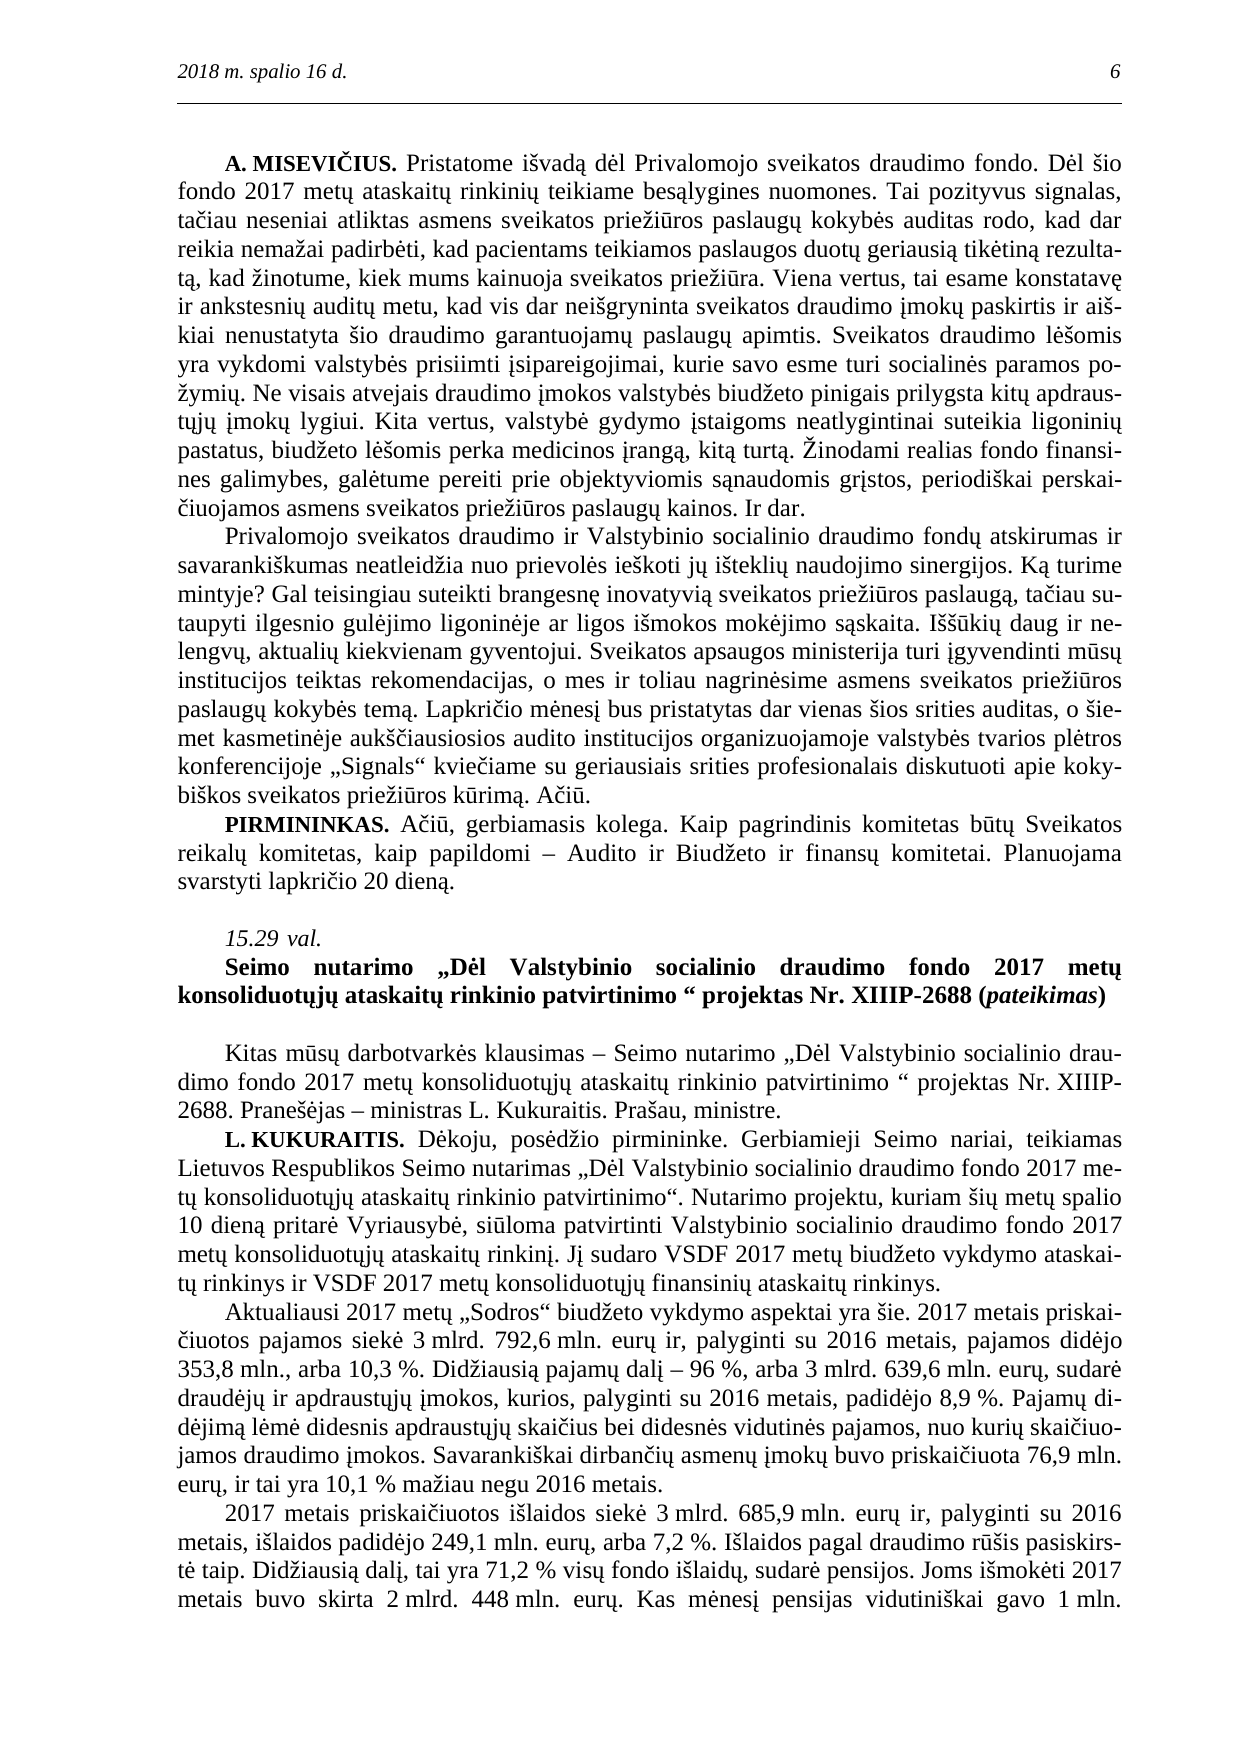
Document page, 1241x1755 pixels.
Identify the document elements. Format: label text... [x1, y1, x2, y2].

text Sei­mo nu­ta­ri­mo „Dėl Vals­ty­bi­nio so­cia­li­nio drau­di­mo fon­do 2017 me­tų konsoliduotų­jų ata­skai­tų rin­ki­nio pa­tvir­ti­ni­mo “ pro­jek­tas Nr. XIIIP-2688 (pa­tei­ki­mas) [177, 952, 1122, 1009]
text PIRMININKAS. Ačiū, ger­bia­ma­sis ko­le­ga. Kaip pa­grin­di­nis ko­mi­te­tas bū­tų Svei­ka­tos rei­ka­lų ko­mi­te­tas, kaip pa­pil­do­mi – Au­di­to ir Biu­dže­to ir fi­nan­sų ko­mi­te­tai. Pla­nuo­ja­ma svars­ty­ti lap­kri­čio 20 die­ną. [177, 809, 1122, 895]
text 15.29 val. [224, 924, 1122, 952]
text Ak­tu­a­liau­si 2017 me­tų „Sod­ros“ biu­dže­to vyk­dy­mo as­pek­tai yra šie. 2017 me­tais pri­skai­čiuo­tos pa­ja­mos sie­kė 3 mlrd. 792,6 mln. eu­rų ir, pa­ly­gin­ti su 2016 me­tais, pa­ja­mos di­dė­jo 353,8 mln., ar­ba 10,3 %. Di­džiau­sią pa­ja­mų da­lį – 96 %, ar­ba 3 mlrd. 639,6 mln. eu­rų, su­da­rė drau­dė­jų ir ap­draus­tų­jų įmo­kos, ku­rios, pa­ly­gin­ti su 2016 me­tais, pa­di­dė­jo 8,9 %. Pa­ja­mų di­dė­ji­mą lė­mė di­des­nis ap­draus­tų­jų skai­čius bei di­des­nės vi­du­ti­nės pa­ja­mos, nuo ku­rių skai­čiuo­ja­mos drau­di­mo įmo­kos. Sa­va­ran­kiš­kai dir­ban­čių as­me­nų įmo­kų bu­vo pri­skai­čiuo­ta 76,9 mln. eu­rų, ir tai yra 10,1 % ma­žiau ne­gu 2016 me­tais. [177, 1297, 1122, 1498]
text Pri­va­lo­mo­jo svei­ka­tos drau­di­mo ir Vals­ty­bi­nio so­cia­li­nio drau­di­mo fon­dų at­ski­ru­mas ir sa­va­ran­kiš­ku­mas ne­at­lei­džia nuo prie­vo­lės ieš­ko­ti jų iš­tek­lių nau­do­ji­mo si­ner­gi­jos. Ką tu­ri­me min­ty­je? Gal tei­sin­giau su­teik­ti bran­ges­nę ino­va­ty­vią svei­ka­tos prie­žiū­ros pa­slau­gą, ta­čiau su­tau­py­ti il­ges­nio gu­lė­ji­mo li­go­ni­nė­je ar li­gos iš­mo­kos mo­kė­ji­mo są­skai­ta. Iš­šū­kių daug ir ne­leng­vų, ak­tu­a­lių kiek­vie­nam gy­ven­to­jui. Svei­ka­tos ap­sau­gos mi­nis­te­ri­ja tu­ri įgy­ven­din­ti mū­sų ins­ti­tu­ci­jos teik­tas re­ko­men­da­ci­jas, o mes ir to­liau nag­ri­nė­si­me as­mens svei­ka­tos prie­žiū­ros pa­slau­gų ko­ky­bės te­mą. Lap­kri­čio mė­ne­sį bus pri­sta­ty­tas dar vie­nas šios sri­ties au­di­tas, o šie­met kas­me­ti­nė­je aukš­čiau­sio­sios au­di­to ins­ti­tu­ci­jos or­ga­ni­zuo­ja­mo­je vals­ty­bės tva­rios plėt­ros kon­fe­ren­ci­jo­je „Sig­nals“ kvie­čia­me su ge­riau­siais sri­ties pro­fe­sio­na­lais dis­ku­tuo­ti apie ko­ky­biš­kos svei­ka­tos prie­žiū­ros kū­ri­mą. Ačiū. [177, 521, 1122, 809]
text 2017 me­tais pri­skai­čiuo­tos iš­lai­dos sie­kė 3 mlrd. 685,9 mln. eu­rų ir, pa­ly­gin­ti su 2016 me­tais, iš­lai­dos pa­di­dė­jo 249,1 mln. eu­rų, ar­ba 7,2 %. Iš­lai­dos pa­gal drau­di­mo rū­šis pa­si­skirs­tė taip. Di­džiau­sią da­lį, tai yra 71,2 % vi­sų fon­do iš­lai­dų, su­da­rė pen­si­jos. Joms iš­mo­kė­ti 2017 me­tais bu­vo skir­ta 2 mlrd. 448 mln. eu­rų. Kas mė­ne­sį pen­si­jas vi­du­ti­niš­kai ga­vo 1 mln. [177, 1498, 1122, 1613]
text Ki­tas mū­sų dar­bo­tvarkės klau­si­mas – Sei­mo nu­ta­ri­mo „Dėl Vals­ty­bi­nio so­cia­li­nio drau­di­mo fon­do 2017 me­tų kon­so­li­duo­tų­jų ata­skai­tų rin­ki­nio pa­tvir­ti­ni­mo “ pro­jek­tas Nr. XIIIP-2688. Pra­ne­šė­jas – mi­nist­ras L. Ku­ku­rai­tis. Pra­šau, mi­nist­re. [177, 1038, 1122, 1124]
text L. KUKURAITIS. Dė­ko­ju, po­sė­džio pir­mi­nin­ke. Ger­bia­mie­ji Sei­mo na­riai, tei­kia­mas Lie­tu­vos Res­pub­li­kos Sei­mo nu­ta­ri­mas „Dėl Vals­ty­bi­nio so­cia­li­nio drau­di­mo fon­do 2017 me­tų kon­so­li­duo­tų­jų ata­skai­tų rin­ki­nio pa­tvir­ti­ni­mo“. Nu­ta­ri­mo pro­jek­tu, ku­riam šių me­tų spa­lio 10 die­ną pri­ta­rė Vy­riau­sy­bė, siū­lo­ma pa­tvir­tin­ti Vals­ty­bi­nio so­cia­li­nio drau­di­mo fon­do 2017 me­tų kon­so­li­duo­tų­jų ata­skai­tų rin­ki­nį. Jį su­da­ro VSDF 2017 me­tų biu­dže­to vyk­dy­mo ata­skai­tų rin­ki­nys ir VSDF 2017 me­tų kon­so­li­duo­tų­jų fi­nan­si­nių ata­skai­tų rin­ki­nys. [177, 1124, 1122, 1297]
text A. MISEVIČIUS. Pri­sta­to­me iš­va­dą dėl Pri­va­lo­mo­jo svei­ka­tos drau­di­mo fon­do. Dėl šio fon­do 2017 me­tų ata­skai­tų rin­ki­nių tei­kia­me be­są­ly­gi­nes nuo­mo­nes. Tai po­zi­ty­vus sig­na­las, ta­čiau ne­se­niai at­lik­tas as­mens svei­ka­tos prie­žiū­ros pa­slau­gų ko­ky­bės au­di­tas ro­do, kad dar rei­kia ne­ma­žai pa­dir­bė­ti, kad pa­cien­tams tei­kia­mos pa­slau­gos duo­tų ge­riau­sią ti­kė­ti­ną re­zul­ta­tą, kad ži­no­tu­me, kiek mums kai­nuo­ja svei­ka­tos prie­žiū­ra. Vie­na ver­tus, tai esa­me kon­sta­ta­vę ir anks­tes­nių au­di­tų me­tu, kad vis dar ne­iš­gry­nin­ta svei­ka­tos drau­di­mo įmo­kų pa­skir­tis ir aiš­kiai ne­nu­sta­ty­ta šio drau­di­mo ga­ran­tuo­ja­mų pa­slau­gų ap­im­tis. Svei­ka­tos drau­di­mo lė­šo­mis yra vyk­do­mi vals­ty­bės pri­si­im­ti įsi­pa­rei­go­ji­mai, ku­rie sa­vo es­me tu­ri so­cia­li­nės pa­ra­mos po­žy­mių. Ne vi­sais at­ve­jais drau­di­mo įmo­kos vals­ty­bės biu­dže­to pi­ni­gais pri­lygs­ta ki­tų ap­draus­tų­jų įmo­kų ly­giui. Ki­ta ver­tus, vals­ty­bė gy­dy­mo įstai­goms ne­at­ly­gin­ti­nai su­tei­kia li­go­ni­nių pa­sta­tus, biu­dže­to lė­šo­mis per­ka me­di­ci­nos įran­gą, ki­tą tur­tą. Ži­no­da­mi re­a­lias fon­do fi­nan­si­nes ga­li­my­bes, ga­lė­tu­me per­ei­ti prie ob­jek­ty­vio­mis są­nau­do­mis grįs­tos, pe­ri­odiš­kai per­skai­čiuo­ja­mos as­mens svei­ka­tos prie­žiū­ros pa­slau­gų kai­nos. Ir dar. [177, 148, 1122, 521]
